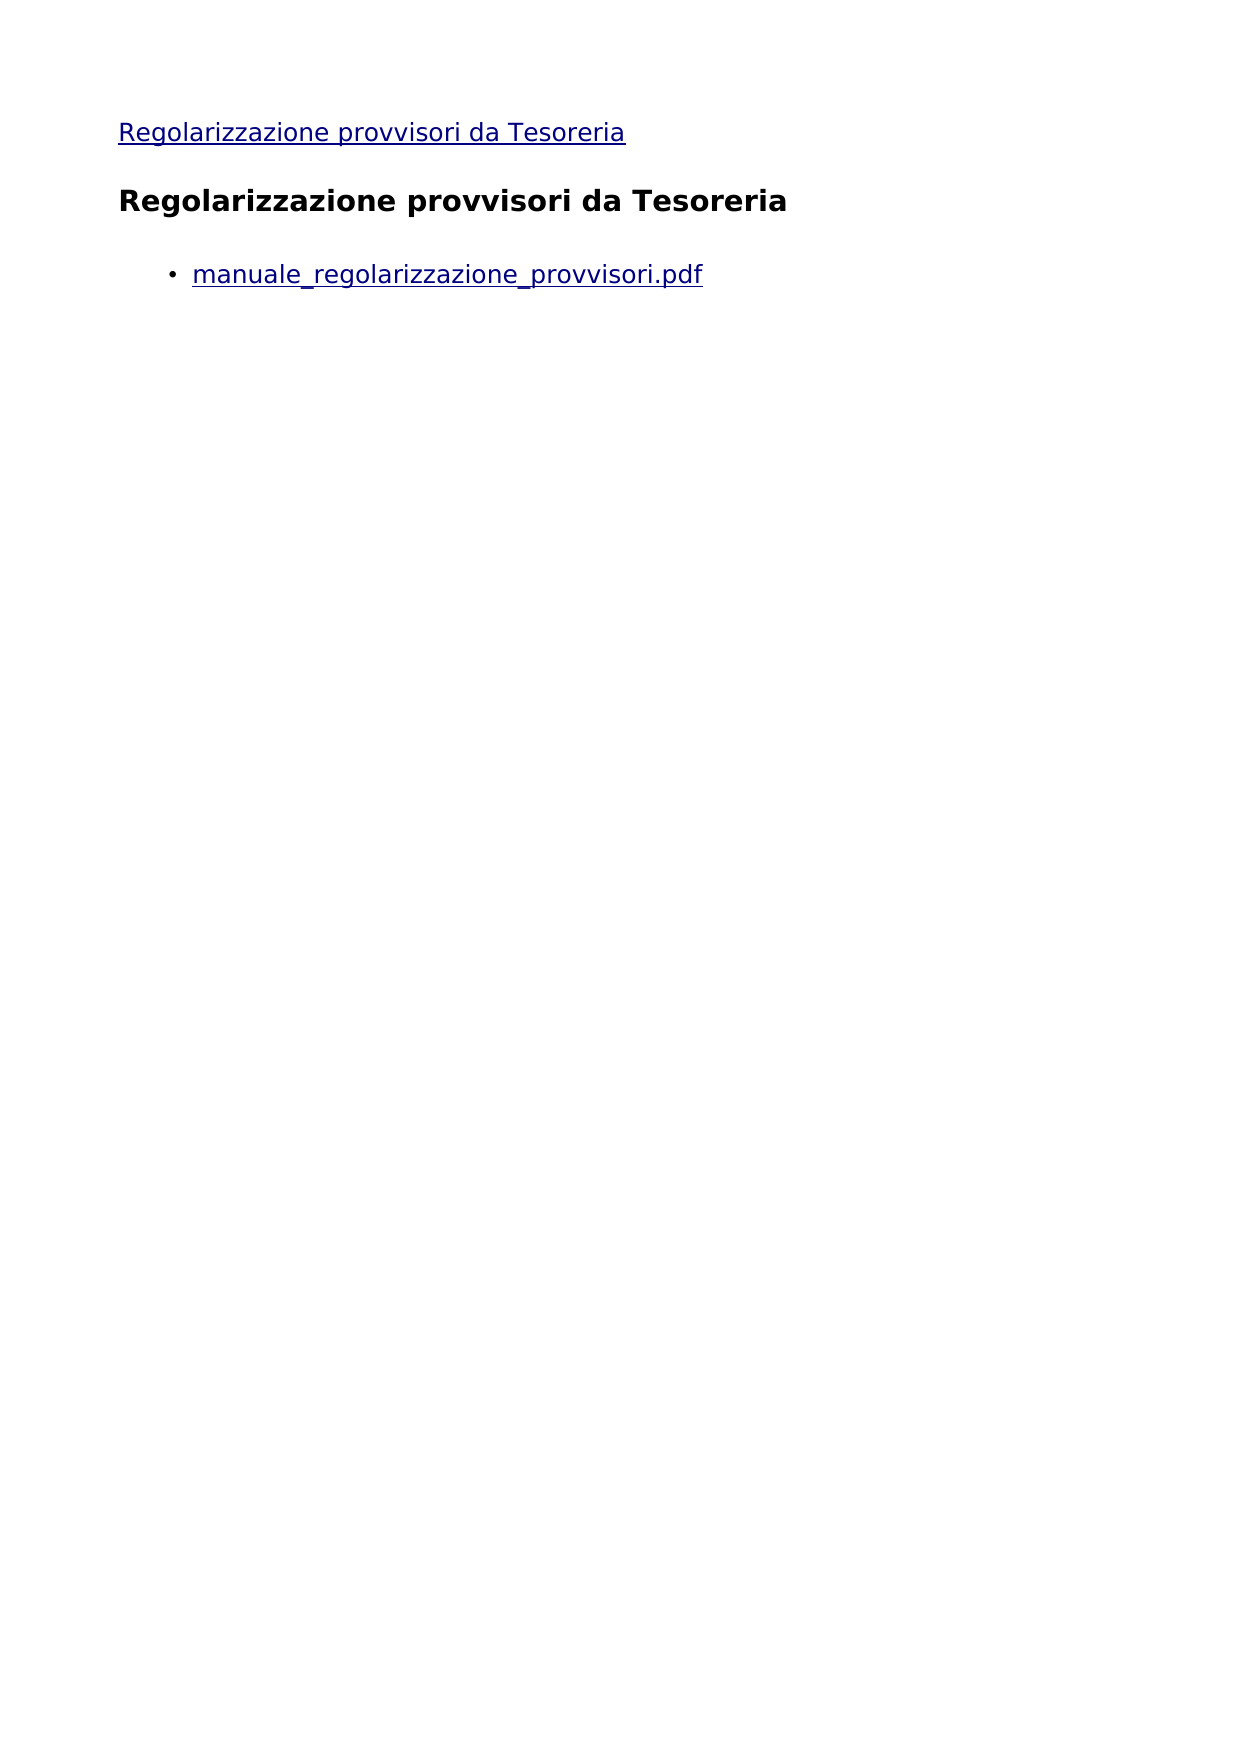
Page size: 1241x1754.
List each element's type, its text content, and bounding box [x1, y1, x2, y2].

subtitle Regolarizzazione provvisori da Tesoreria [118, 185, 1122, 219]
text Regolarizzazione provvisori da Tesoreria [118, 118, 1122, 147]
list manuale_regolarizzazione_provvisori.pdf [177, 261, 1122, 290]
